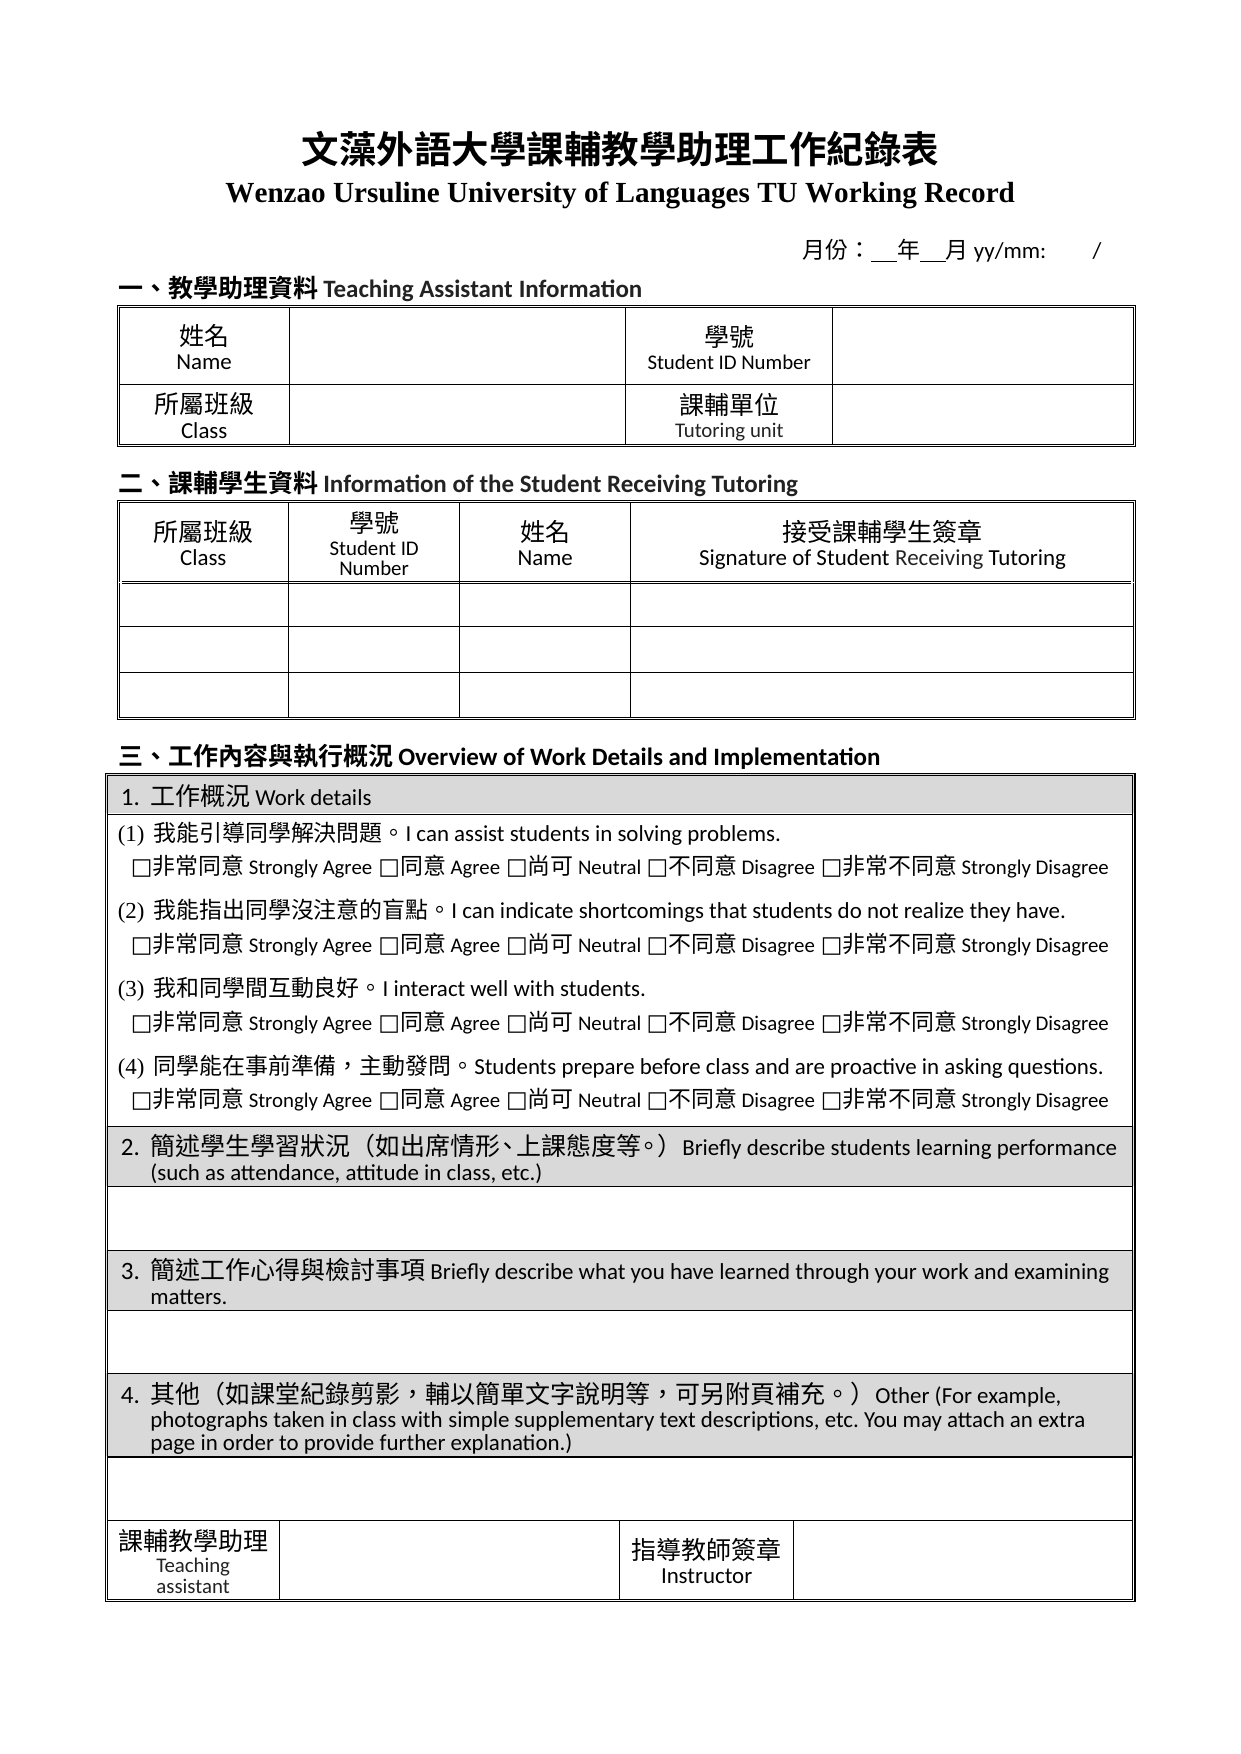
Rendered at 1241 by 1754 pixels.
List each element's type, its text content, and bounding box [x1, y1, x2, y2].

table_cell [108, 1187, 1132, 1249]
table_cell 簡述工作心得與檢討事項Briefly describe what you have learned through your work and examining matters. [108, 1251, 1132, 1310]
table_cell [289, 673, 459, 717]
table_cell [460, 673, 630, 717]
text 二、課輔學生資料Information of the Student Receiving Tutoring [118, 464, 1122, 500]
table_cell [290, 385, 625, 444]
table_header [833, 308, 1133, 384]
table_header 學號 Student ID Number [289, 503, 459, 581]
text 一、教學助理資料Teaching Assistant Information [118, 268, 1122, 305]
table_cell 所屬班級 Class [120, 385, 289, 444]
table_cell [631, 673, 1133, 717]
table_cell 其他（如課堂紀錄剪影，輔以簡單文字說明等，可另附頁補充。）Other (For example, photographs taken in class with simple supplementary text descriptions, etc. You may attach an extra page in order to provide further explanation.) [108, 1374, 1132, 1456]
table_cell 課輔單位 Tutoring unit [626, 385, 832, 444]
table_cell [118, 581, 288, 626]
text 文藻外語大學課輔教學助理工作紀錄表 [118, 119, 1122, 174]
table_header 姓名 Name [460, 503, 630, 581]
table_cell [289, 584, 459, 626]
table_cell [120, 673, 288, 717]
table_header 接受課輔學生簽章 Signature of Student Receiving Tutoring [631, 503, 1133, 581]
table_cell [794, 1521, 1132, 1599]
table_cell 簡述學生學習狀況（如出席情形、上課態度等。）Briefly describe students learning performance (such as attendance, attitude in class, etc.) [108, 1127, 1132, 1186]
table_cell [289, 627, 459, 672]
table_cell [280, 1521, 619, 1599]
table_cell 課輔教學助理Teaching assistant [108, 1521, 279, 1599]
text 三、工作內容與執行概況Overview of Work Details and Implementation [118, 737, 1122, 773]
table_header 工作概況Work details [108, 776, 1132, 813]
table_header 所屬班級 Class [120, 503, 288, 581]
table_cell [108, 1311, 1132, 1373]
table_cell 我能引導同學解決問題。I can assist students in solving problems. □非常同意Strongly Agree □同意Agree □尚可Neutral □不同意Disagree □非常不同意Strongly Disagree 我能指出同學沒注意的盲點。I can indicate shortcomings that students do not realize they have. □非常同意Strongly Agree □同意Agree □尚可Neutral □不同意Disagree □非常不同意Strongly Disagree 我和同學間互動良好。I interact well with students. □非常同意Strongly Agree □同意Agree □尚可Neutral □不同意Disagree □非常不同意Strongly Disagree 同學能在事前準備，主動發問。Students prepare before class and are proactive in asking questions. □非常同意Strongly Agree □同意Agree □尚可Neutral □不同意Disagree □非常不同意Strongly Disagree [108, 815, 1132, 1126]
table_header 學號 Student ID Number [626, 308, 832, 384]
table_header 姓名 Name [120, 308, 289, 384]
table_cell [460, 627, 630, 672]
table_cell [460, 584, 630, 626]
table_header [290, 308, 625, 384]
text 月份： 年 月 yy/mm: / [118, 230, 1122, 268]
table_cell 指導教師簽章Instructor [620, 1521, 793, 1599]
table_cell [833, 385, 1133, 444]
table_cell [631, 581, 1134, 626]
table_cell [108, 1458, 1132, 1520]
text Wenzao Ursuline University of Languages TU Working Record [118, 174, 1122, 211]
table_cell [120, 627, 288, 672]
table_cell [631, 627, 1133, 672]
